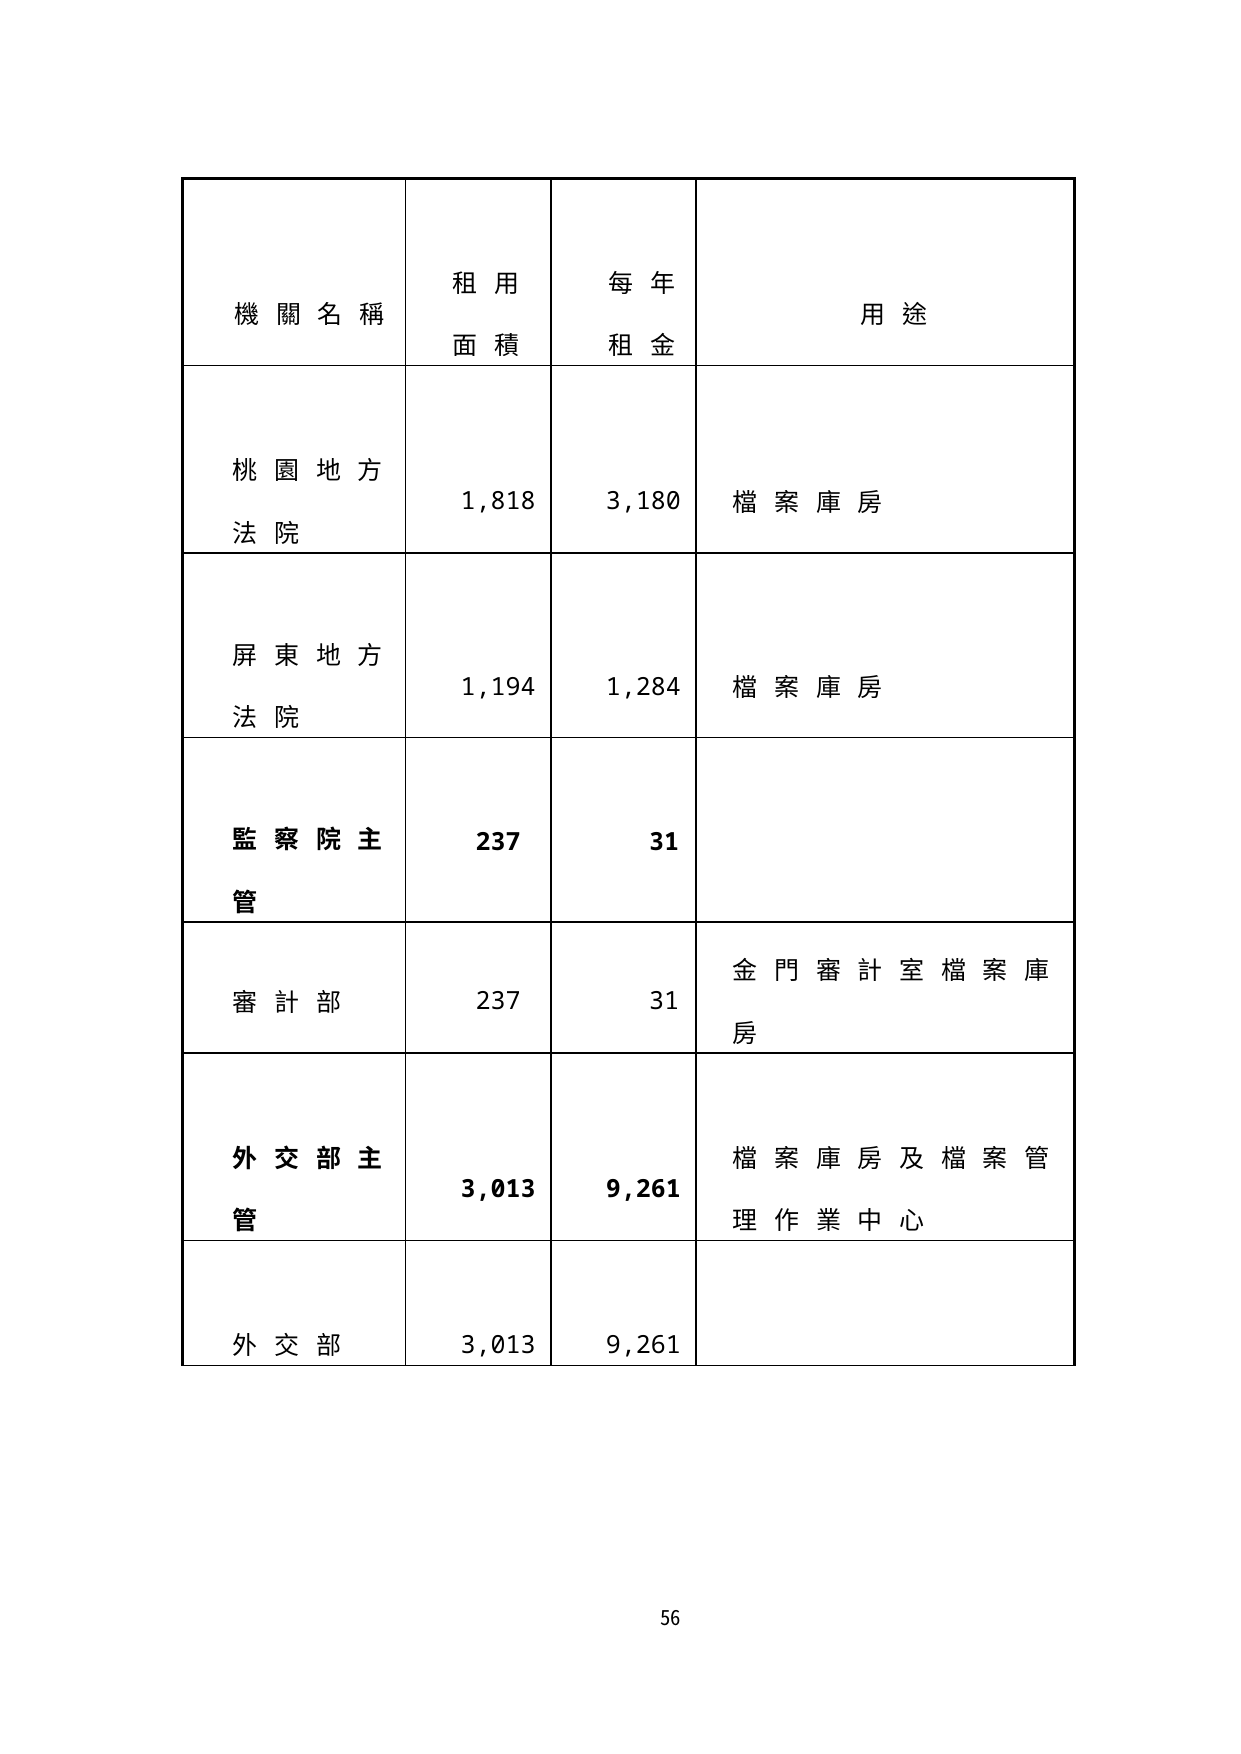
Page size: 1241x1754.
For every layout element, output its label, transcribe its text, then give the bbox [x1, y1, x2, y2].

table_cell 1,284 [552, 554, 695, 737]
table_cell 外交部 [184, 1241, 405, 1365]
table_cell 237 [406, 738, 550, 921]
table_cell 3,180 [552, 366, 695, 552]
table_header 每年租金 [552, 180, 695, 365]
table_cell 31 [552, 738, 695, 921]
table_cell 金門審計室檔案庫房 [697, 923, 1073, 1052]
table_cell 3,013 [406, 1241, 550, 1365]
table_header 租用面積 [406, 180, 550, 365]
table_header 機關名稱 [184, 180, 405, 365]
table_cell 3,013 [406, 1054, 550, 1240]
table_cell 審計部 [184, 923, 405, 1052]
table_cell 桃園地方法院 [184, 366, 405, 552]
table_cell 31 [552, 923, 695, 1052]
table_cell 檔案庫房 [697, 366, 1073, 552]
table_cell 9,261 [552, 1054, 695, 1240]
table_cell 1,818 [406, 366, 550, 552]
table_cell 1,194 [406, 554, 550, 737]
table_cell 檔案庫房及檔案管理作業中心 [697, 1054, 1073, 1240]
table_cell 屏東地方法院 [184, 554, 405, 737]
table_cell 9,261 [552, 1241, 695, 1365]
table_cell 237 [406, 923, 550, 1052]
table_cell 外交部主管 [184, 1054, 405, 1240]
table_cell [697, 738, 1073, 921]
table_cell [697, 1241, 1073, 1365]
table_cell 檔案庫房 [697, 554, 1073, 737]
table_header 用途 [697, 180, 1073, 365]
table_cell 監察院主管 [184, 738, 405, 921]
